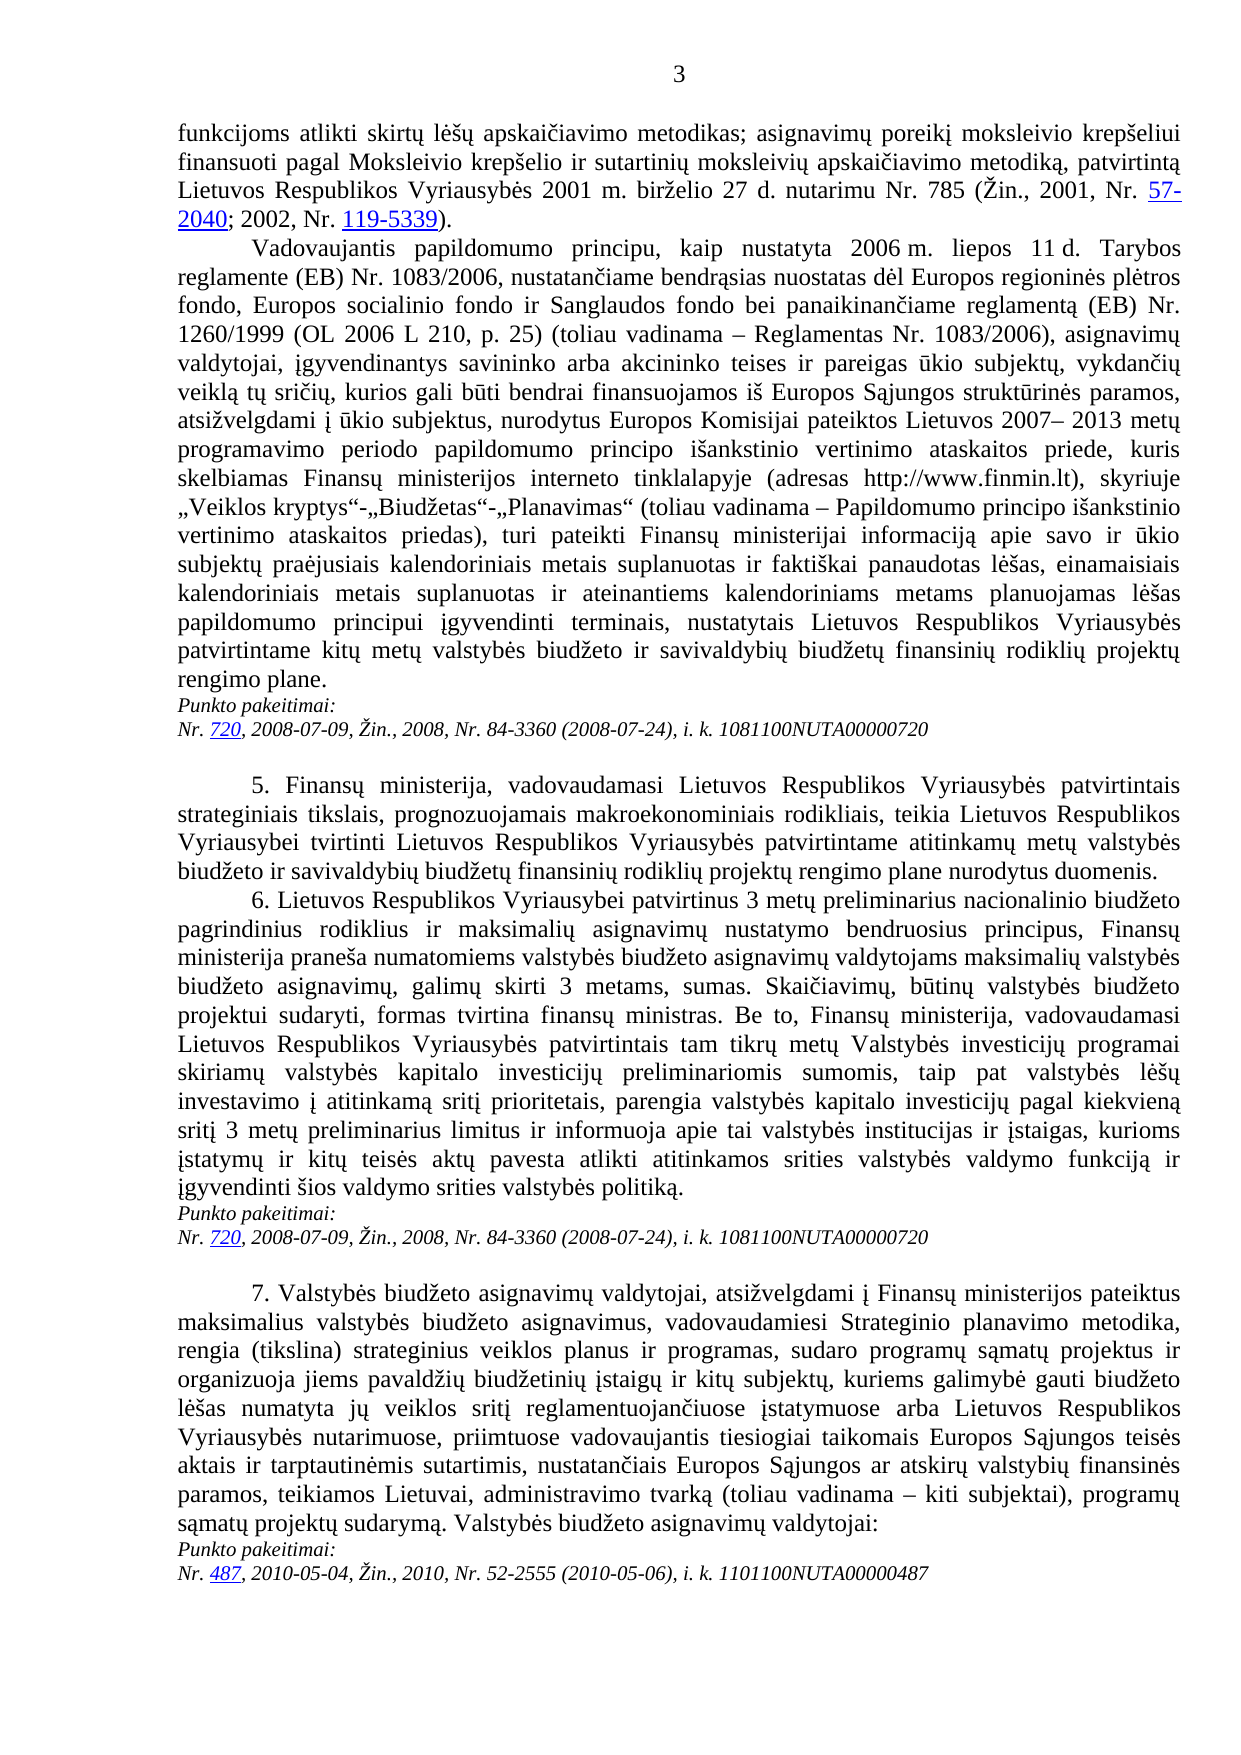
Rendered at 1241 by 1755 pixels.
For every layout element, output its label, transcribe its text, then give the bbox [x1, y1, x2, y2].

text Punkto pakeitimai: [177, 1201, 1181, 1225]
text 5. Finansų ministerija, vadovaudamasi Lietuvos Respublikos Vyriausybės patvirtintais strateginiais tikslais, prognozuojamais makroekonominiais rodikliais, teikia Lietuvos Respublikos Vyriausybei tvirtinti Lietuvos Respublikos Vyriausybės patvirtintame atitinkamų metų valstybės biudžeto ir savivaldybių biudžetų finansinių rodiklių projektų rengimo plane nurodytus duomenis. [177, 770, 1181, 885]
text Nr. 720, 2008-07-09, Žin., 2008, Nr. 84-3360 (2008-07-24), i. k. 1081100NUTA00000720 [177, 1225, 1181, 1249]
text Vadovaujantis papildomumo principu, kaip nustatyta 2006 m. liepos 11 d. Tarybos reglamente (EB) Nr. 1083/2006, nustatančiame bendrąsias nuostatas dėl Europos regioninės plėtros fondo, Europos socialinio fondo ir Sanglaudos fondo bei panaikinančiame reglamentą (EB) Nr. 1260/1999 (OL 2006 L 210, p. 25) (toliau vadinama – Reglamentas Nr. 1083/2006), asignavimų valdytojai, įgyvendinantys savininko arba akcininko teises ir pareigas ūkio subjektų, vykdančių veiklą tų sričių, kurios gali būti bendrai finansuojamos iš Europos Sąjungos struktūrinės paramos, atsižvelgdami į ūkio subjektus, nurodytus Europos Komisijai pateiktos Lietuvos 2007– 2013 metų programavimo periodo papildomumo principo išankstinio vertinimo ataskaitos priede, kuris skelbiamas Finansų ministerijos interneto tinklalapyje (adresas http://www.finmin.lt), skyriuje „Veiklos kryptys“-„Biudžetas“-„Planavimas“ (toliau vadinama – Papildomumo principo išankstinio vertinimo ataskaitos priedas), turi pateikti Finansų ministerijai informaciją apie savo ir ūkio subjektų praėjusiais kalendoriniais metais suplanuotas ir faktiškai panaudotas lėšas, einamaisiais kalendoriniais metais suplanuotas ir ateinantiems kalendoriniams metams planuojamas lėšas papildomumo principui įgyvendinti terminais, nustatytais Lietuvos Respublikos Vyriausybės patvirtintame kitų metų valstybės biudžeto ir savivaldybių biudžetų finansinių rodiklių projektų rengimo plane. [177, 233, 1181, 693]
text Nr. 720, 2008-07-09, Žin., 2008, Nr. 84-3360 (2008-07-24), i. k. 1081100NUTA00000720 [177, 717, 1181, 741]
text 7. Valstybės biudžeto asignavimų valdytojai, atsižvelgdami į Finansų ministerijos pateiktus maksimalius valstybės biudžeto asignavimus, vadovaudamiesi Strateginio planavimo metodika, rengia (tikslina) strateginius veiklos planus ir programas, sudaro programų sąmatų projektus ir organizuoja jiems pavaldžių biudžetinių įstaigų ir kitų subjektų, kuriems galimybė gauti biudžeto lėšas numatyta jų veiklos sritį reglamentuojančiuose įstatymuose arba Lietuvos Respublikos Vyriausybės nutarimuose, priimtuose vadovaujantis tiesiogiai taikomais Europos Sąjungos teisės aktais ir tarptautinėmis sutartimis, nustatančiais Europos Sąjungos ar atskirų valstybių finansinės paramos, teikiamos Lietuvai, administravimo tvarką (toliau vadinama – kiti subjektai), programų sąmatų projektų sudarymą. Valstybės biudžeto asignavimų valdytojai: [177, 1278, 1181, 1537]
text Nr. 487, 2010-05-04, Žin., 2010, Nr. 52-2555 (2010-05-06), i. k. 1101100NUTA00000487 [177, 1561, 1181, 1585]
text Punkto pakeitimai: [177, 693, 1181, 717]
text 6. Lietuvos Respublikos Vyriausybei patvirtinus 3 metų preliminarius nacionalinio biudžeto pagrindinius rodiklius ir maksimalių asignavimų nustatymo bendruosius principus, Finansų ministerija praneša numatomiems valstybės biudžeto asignavimų valdytojams maksimalių valstybės biudžeto asignavimų, galimų skirti 3 metams, sumas. Skaičiavimų, būtinų valstybės biudžeto projektui sudaryti, formas tvirtina finansų ministras. Be to, Finansų ministerija, vadovaudamasi Lietuvos Respublikos Vyriausybės patvirtintais tam tikrų metų Valstybės investicijų programai skiriamų valstybės kapitalo investicijų preliminariomis sumomis, taip pat valstybės lėšų investavimo į atitinkamą sritį prioritetais, parengia valstybės kapitalo investicijų pagal kiekvieną sritį 3 metų preliminarius limitus ir informuoja apie tai valstybės institucijas ir įstaigas, kurioms įstatymų ir kitų teisės aktų pavesta atlikti atitinkamos srities valstybės valdymo funkciją ir įgyvendinti šios valdymo srities valstybės politiką. [177, 885, 1181, 1201]
text funkcijoms atlikti skirtų lėšų apskaičiavimo metodikas; asignavimų poreikį moksleivio krepšeliui finansuoti pagal Moksleivio krepšelio ir sutartinių moksleivių apskaičiavimo metodiką, patvirtintą Lietuvos Respublikos Vyriausybės 2001 m. birželio 27 d. nutarimu Nr. 785 (Žin., 2001, Nr. 57-2040; 2002, Nr. 119-5339). [177, 118, 1181, 233]
text Punkto pakeitimai: [177, 1537, 1181, 1561]
